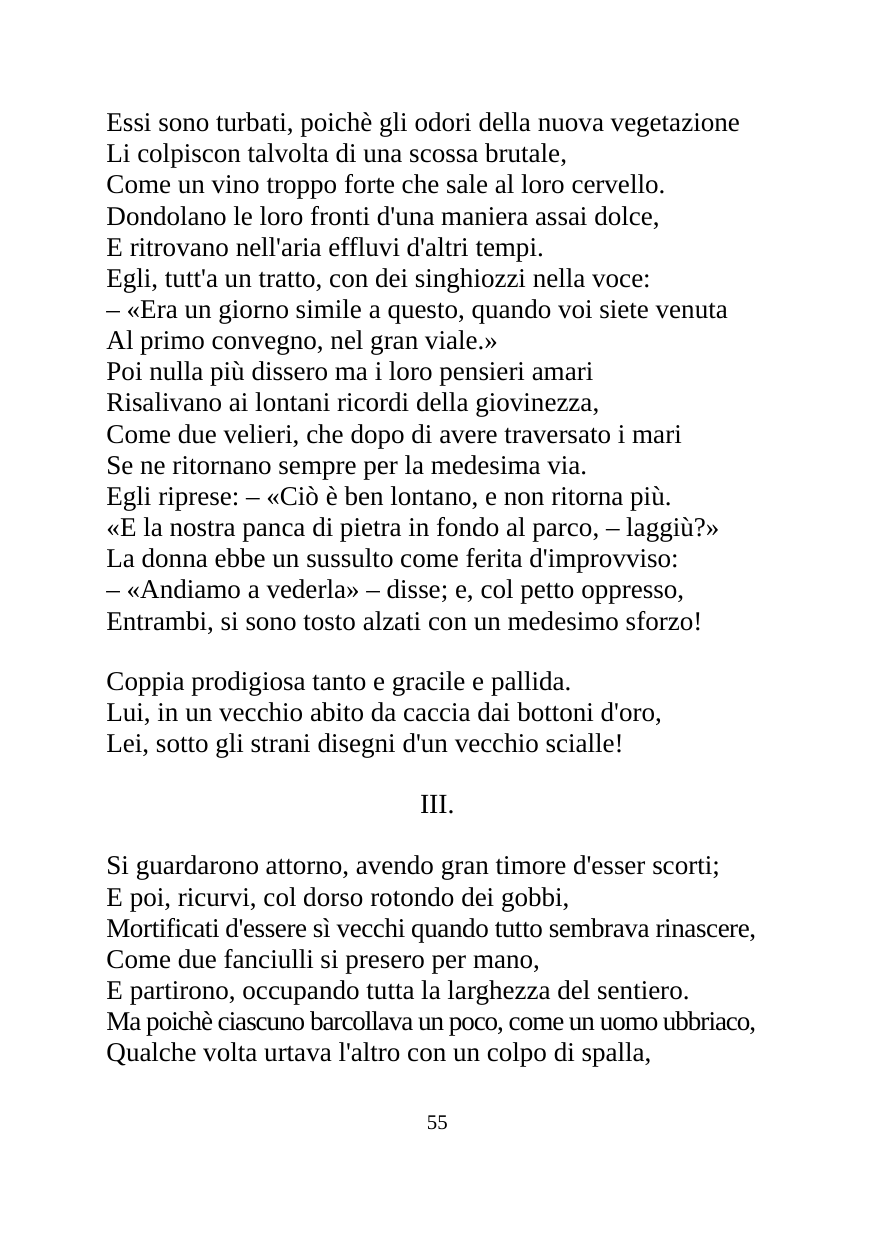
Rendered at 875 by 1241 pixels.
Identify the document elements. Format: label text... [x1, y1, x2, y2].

text Essi sono turbati, poichè gli odori della nuova vegetazione Li colpiscon talvolta di una scossa brutale, Come un vino troppo forte che sale al loro cervello. Dondolano le loro fronti d'una maniera assai dolce, E ritrovano nell'aria effluvi d'altri tempi. Egli, tutt'a un tratto, con dei singhiozzi nella voce: – «Era un giorno simile a questo, quando voi siete venuta Al primo convegno, nel gran viale.» Poi nulla più dissero ma i loro pensieri amari Risalivano ai lontani ricordi della giovinezza, Come due velieri, che dopo di avere traversato i mari Se ne ritornano sempre per la medesima via. Egli riprese: – «Ciò è ben lontano, e non ritorna più. «E la nostra panca di pietra in fondo al parco, – laggiù?» La donna ebbe un sussulto come ferita d'improvviso: – «Andiamo a vederla» – disse; e, col petto oppresso, Entrambi, si sono tosto alzati con un medesimo sforzo! [106, 106, 768, 636]
text Coppia prodigiosa tanto e gracile e pallida. Lui, in un vecchio abito da caccia dai bottoni d'oro, Lei, sotto gli strani disegni d'un vecchio scialle! [106, 665, 768, 759]
subtitle III. [106, 788, 768, 820]
text Si guardarono attorno, avendo gran timore d'esser scorti; E poi, ricurvi, col dorso rotondo dei gobbi, Mortificati d'essere sì vecchi quando tutto sembrava rinascere, Come due fanciulli si presero per mano, E partirono, occupando tutta la larghezza del sentiero. Ma poichè ciascuno barcollava un poco, come un uomo ubbriaco, Qualche volta urtava l'altro con un colpo di spalla, [106, 849, 768, 1067]
